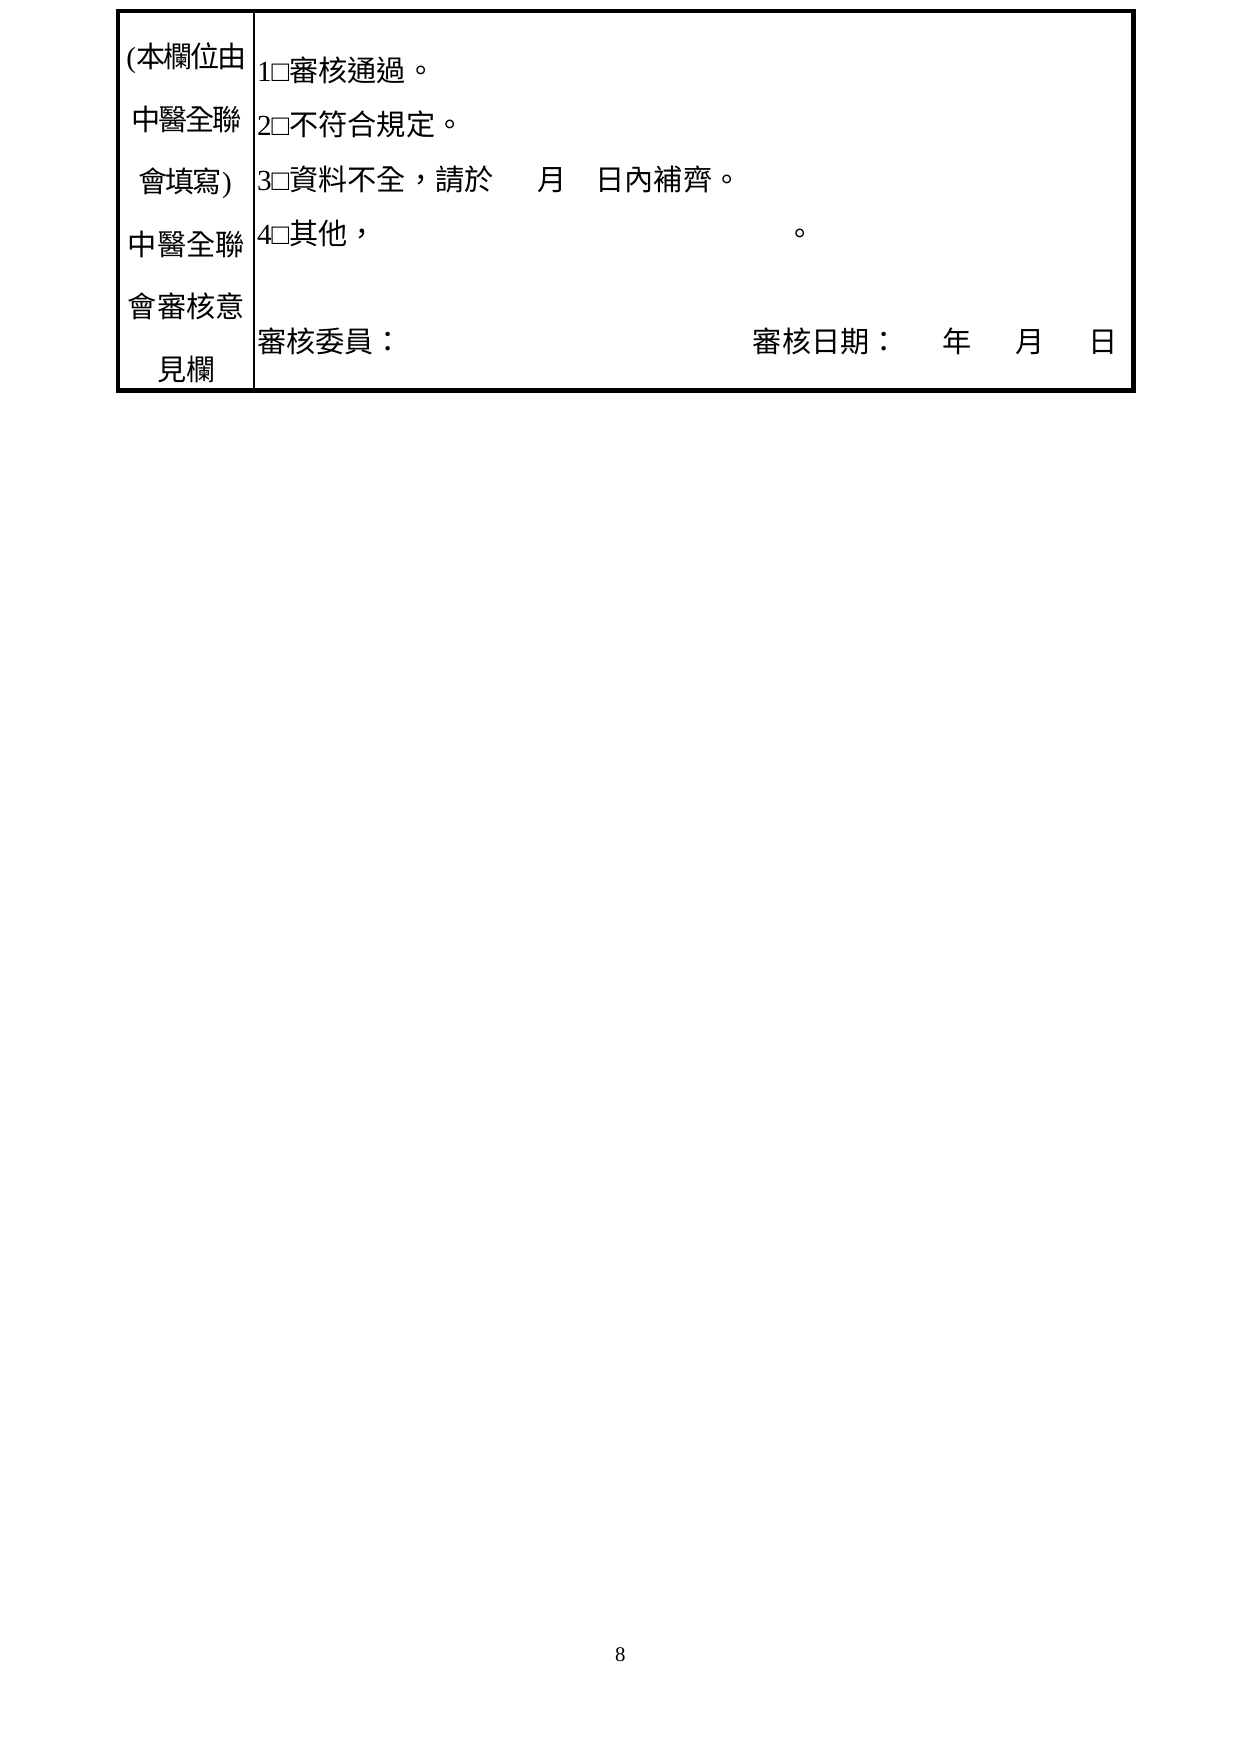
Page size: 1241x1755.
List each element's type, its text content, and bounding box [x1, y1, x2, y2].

table_header 1□審核通過。 2□不符合規定。 3□資料不全，請於 月 日內補齊。 4□其他， 。 審核委員： 審核日期： 年 月 日 [255, 13, 1131, 388]
table_header (本欄位由中醫全聯會填寫) 中醫全聯會審核意見欄 [120, 13, 253, 388]
